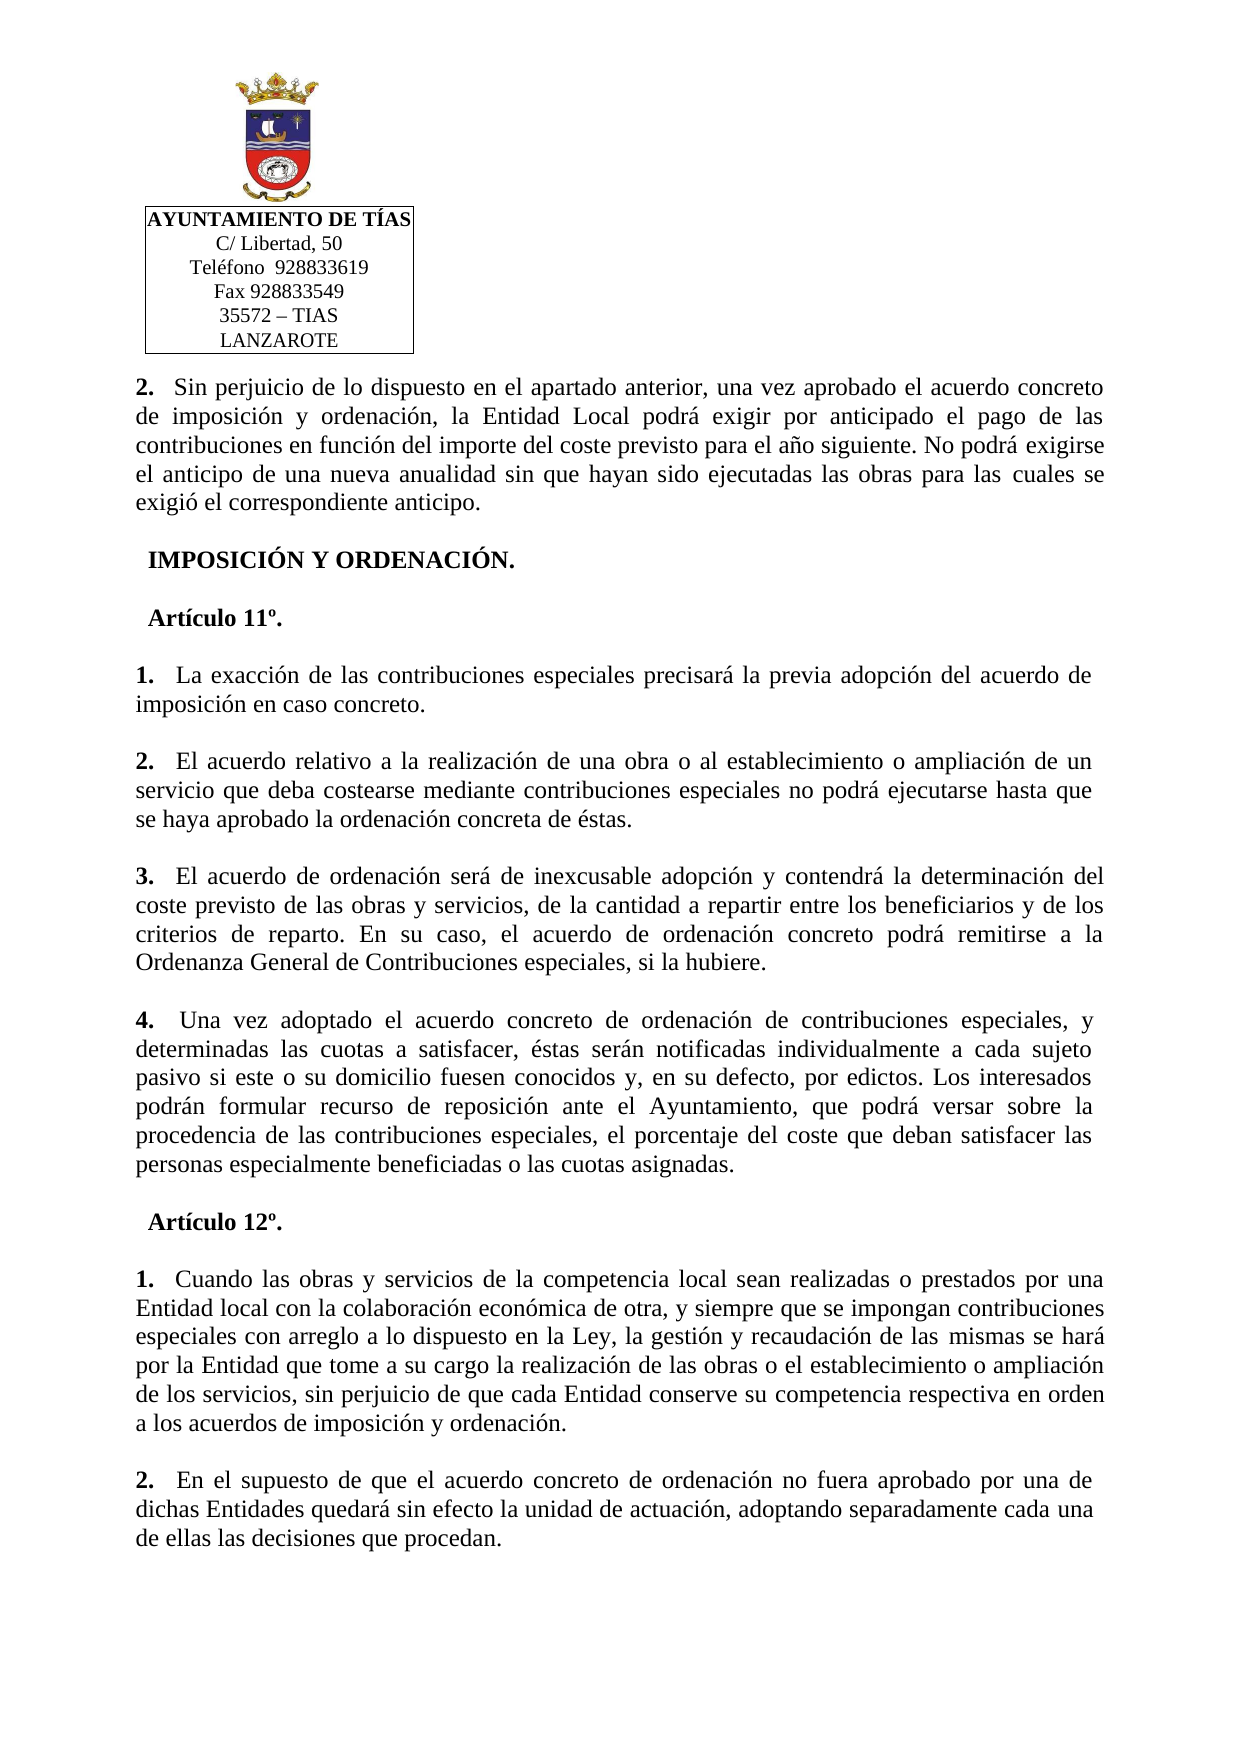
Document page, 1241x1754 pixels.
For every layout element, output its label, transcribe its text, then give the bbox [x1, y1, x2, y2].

list La exacción de las contribuciones especiales precisará la previa adopción del acuerdo de imposición en caso concreto. [135, 660, 1093, 717]
list El acuerdo relativo a la realización de una obra o al establecimiento o ampliación de un servicio que deba costearse mediante contribuciones especiales no podrá ejecutarse hasta que se haya aprobado la ordenación concreta de éstas. [135, 746, 1093, 832]
subtitle IMPOSICIÓN Y ORDENACIÓN. [148, 545, 1105, 574]
list Cuando las obras y servicios de la competencia local sean realizadas o prestados por una Entidad local con la colaboración económica de otra, y siempre que se impongan contribuciones especiales con arreglo a lo dispuesto en la Ley, la gestión y recaudación de las mismas se hará por la Entidad que tome a su cargo la realización de las obras o el establecimiento o ampliación de los servicios, sin perjuicio de que cada Entidad conserve su competencia respectiva en orden a los acuerdos de imposición y ordenación. [135, 1264, 1105, 1436]
list Sin perjuicio de lo dispuesto en el apartado anterior, una vez aprobado el acuerdo concreto de imposición y ordenación, la Entidad Local podrá exigir por anticipado el pago de las contribuciones en función del importe del coste previsto para el año siguiente. No podrá exigirse el anticipo de una nueva anualidad sin que hayan sido ejecutadas las obras para las cuales se exigió el correspondiente anticipo. [135, 372, 1105, 516]
text Artículo 11º. [148, 603, 1105, 632]
list En el supuesto de que el acuerdo concreto de ordenación no fuera aprobado por una de dichas Entidades quedará sin efecto la unidad de actuación, adoptando separadamente cada una de ellas las decisiones que procedan. [135, 1465, 1093, 1551]
list Una vez adoptado el acuerdo concreto de ordenación de contribuciones especiales, y determinadas las cuotas a satisfacer, éstas serán notificadas individualmente a cada sujeto pasivo si este o su domicilio fuesen conocidos y, en su defecto, por edictos. Los interesados podrán formular recurso de reposición ante el Ayuntamiento, que podrá versar sobre la procedencia de las contribuciones especiales, el porcentaje del coste que deban satisfacer las personas especialmente beneficiadas o las cuotas asignadas. [135, 1005, 1093, 1177]
subtitle Artículo 12º. [148, 1207, 1105, 1236]
list El acuerdo de ordenación será de inexcusable adopción y contendrá la determinación del coste previsto de las obras y servicios, de la cantidad a repartir entre los beneficiarios y de los criterios de reparto. En su caso, el acuerdo de ordenación concreto podrá remitirse a la Ordenanza General de Contribuciones especiales, si la hubiere. [135, 861, 1105, 976]
